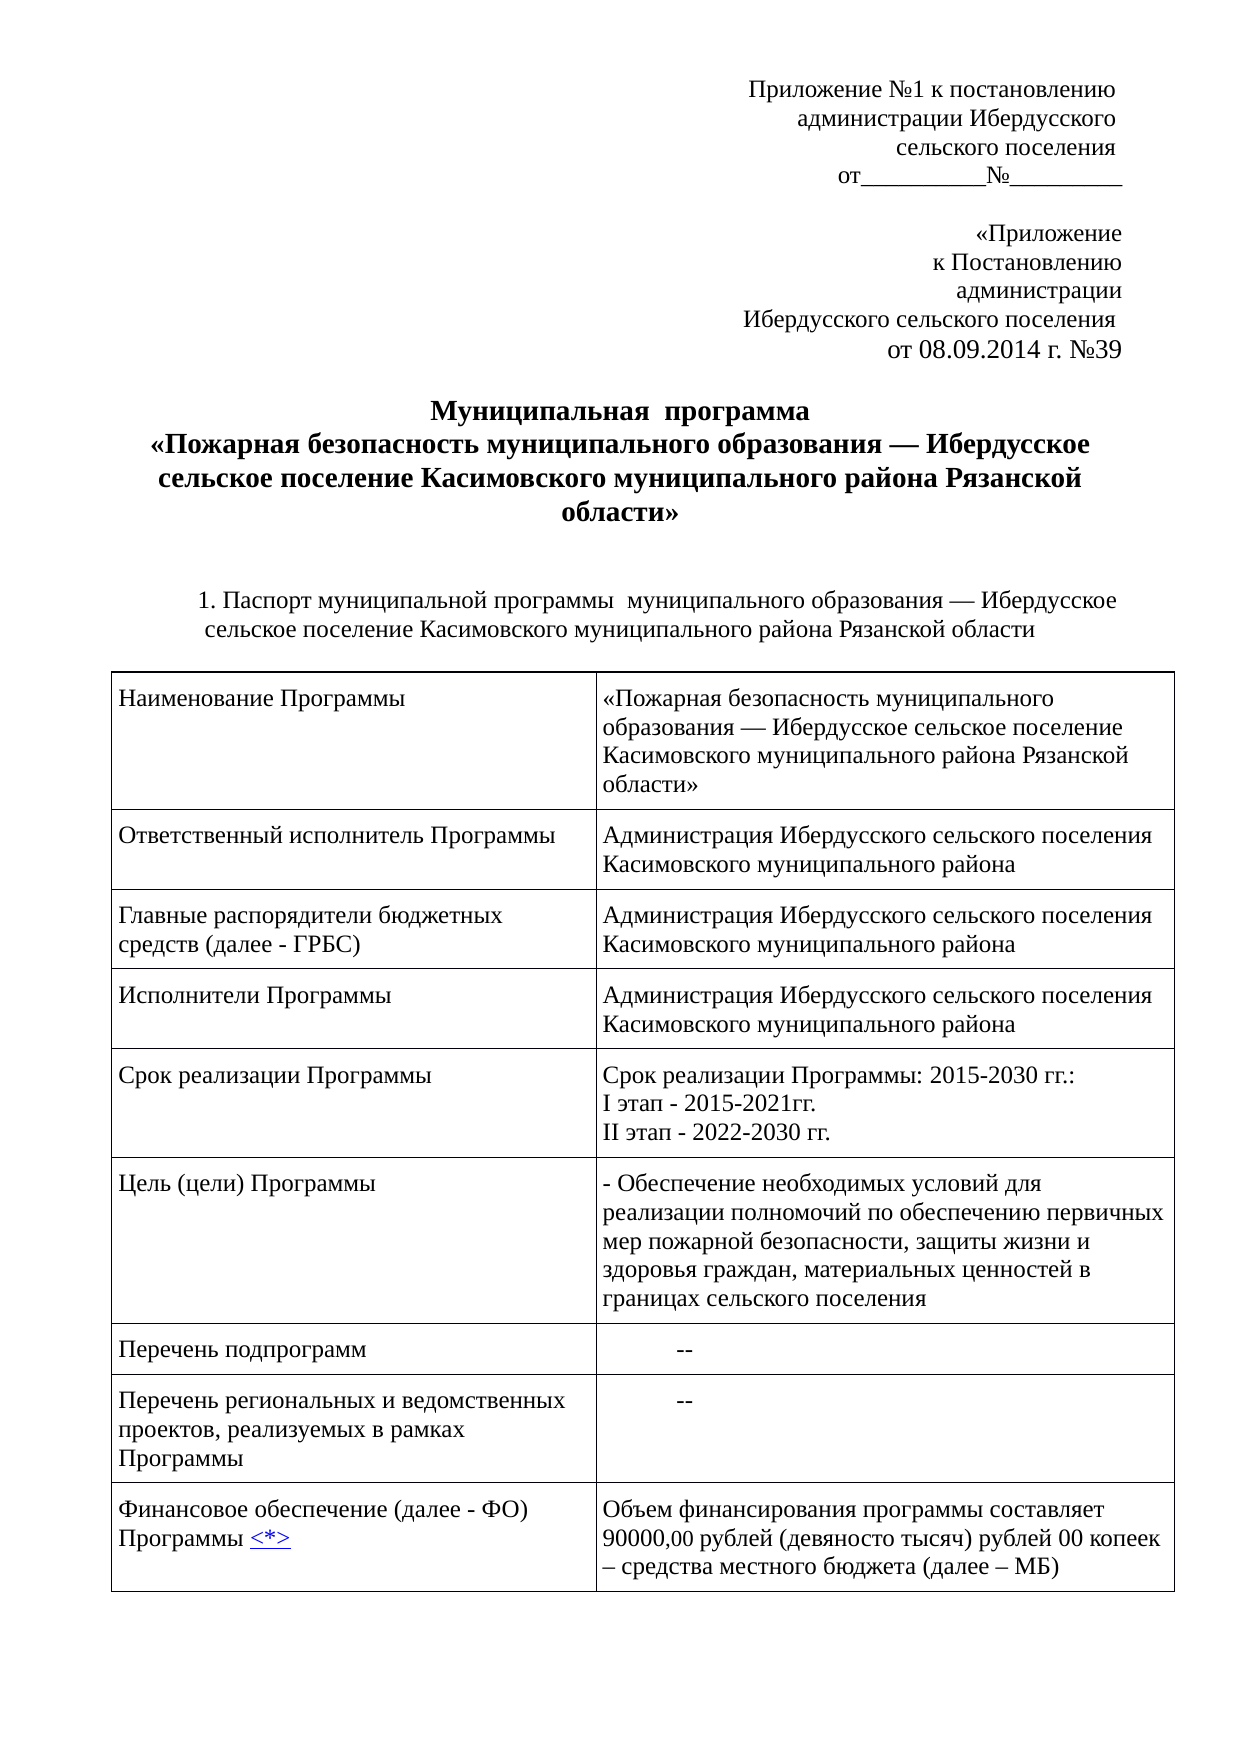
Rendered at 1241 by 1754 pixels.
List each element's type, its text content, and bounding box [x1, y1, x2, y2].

table_cell Объем финансирования программы составляет 90000,00 рублей (девяносто тысяч) рублей 00 копеек – средства местного бюджета (далее – МБ) [597, 1483, 1174, 1591]
text Муниципальная программа «Пожарная безопасность муниципального образования — Ибердусское сельское поселение Касимовского муниципального района Рязанской области» [118, 393, 1122, 527]
table_cell Финансовое обеспечение (далее - ФО) Программы <*> [112, 1483, 596, 1591]
text к Постановлению [118, 247, 1122, 275]
text администрации Ибердусского [118, 103, 1122, 132]
table_cell Исполнители Программы [112, 969, 596, 1048]
text Приложение №1 к постановлению [118, 74, 1122, 103]
table_cell Ответственный исполнитель Программы [112, 810, 596, 888]
text от__________№_________ [118, 160, 1122, 189]
table_cell Администрация Ибердусского сельского поселения Касимовского муниципального района [597, 969, 1174, 1048]
text Ибердусского сельского поселения [118, 304, 1122, 333]
table_cell Администрация Ибердусского сельского поселения Касимовского муниципального района [597, 810, 1174, 888]
text администрации [118, 275, 1122, 304]
table_header «Пожарная безопасность муниципального образования — Ибердусское сельское поселение Касимовского муниципального района Рязанской области» [597, 673, 1174, 809]
table_cell Перечень региональных и ведомственных проектов, реализуемых в рамках Программы [112, 1375, 596, 1482]
table_cell Срок реализации Программы: 2015-2030 гг.: I этап - 2015-2021гг. II этап - 2022-2030 гг. [597, 1049, 1174, 1157]
table_cell - Обеспечение необходимых условий для реализации полномочий по обеспечению первичных мер пожарной безопасности, защиты жизни и здоровья граждан, материальных ценностей в границах сельского поселения [597, 1158, 1174, 1323]
text сельского поселения [118, 132, 1122, 160]
table_cell Цель (цели) Программы [112, 1158, 596, 1323]
text «Приложение [118, 218, 1122, 247]
table_header Наименование Программы [112, 673, 596, 809]
table_cell Срок реализации Программы [112, 1049, 596, 1157]
table_cell -- [597, 1324, 1174, 1374]
table_cell Администрация Ибердусского сельского поселения Касимовского муниципального района [597, 890, 1174, 968]
table_cell -- [597, 1375, 1174, 1482]
subtitle 1. Паспорт муниципальной программы муниципального образования — Ибердусское сельское поселение Касимовского муниципального района Рязанской области [118, 585, 1122, 643]
text от 08.09.2014 г. №39 [118, 333, 1122, 364]
table_cell Главные распорядители бюджетных средств (далее - ГРБС) [112, 890, 596, 968]
table_cell Перечень подпрограмм [112, 1324, 596, 1374]
